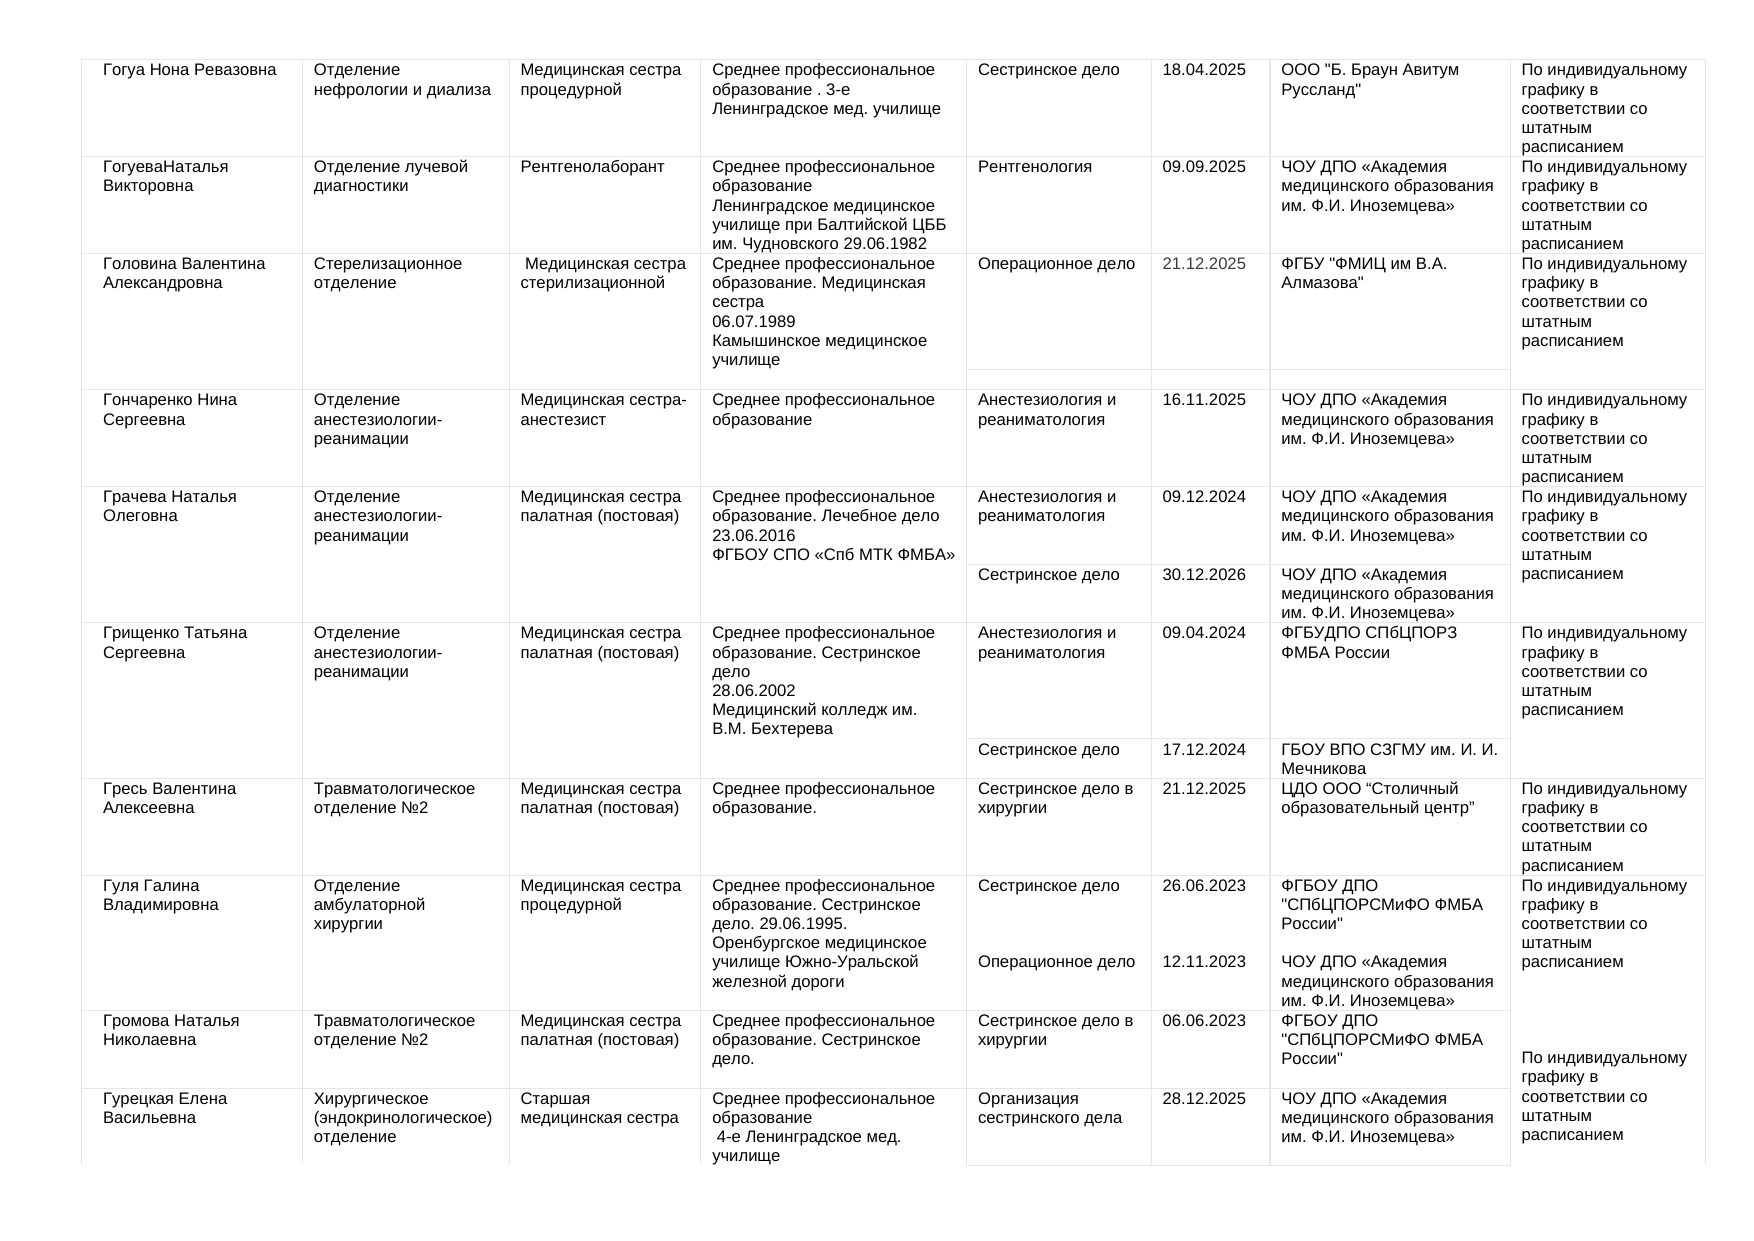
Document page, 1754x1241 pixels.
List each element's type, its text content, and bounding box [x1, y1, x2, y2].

table_cell Среднее профессиональное образование. Сестринское дело. [701, 1011, 966, 1087]
table_cell Медицинская сестра палатная (постовая) [510, 1011, 700, 1087]
table_cell Громова Наталья Николаевна [82, 1011, 302, 1087]
table_cell 06.06.2023 [1152, 1011, 1269, 1087]
table_cell Среднее профессиональное образование. Сестринское дело 28.06.2002 Медицинский колледж им. В.М. Бехтерева [701, 623, 966, 738]
table_cell [967, 370, 1151, 389]
table_cell Медицинская сестра процедурной [510, 60, 700, 156]
table_cell Анестезиология и реаниматология [967, 390, 1151, 486]
table_cell Среднее профессиональное образование. Медицинская сестра 06.07.1989 Камышинское медицинское училище [701, 254, 966, 369]
table_cell ЧОУ ДПО «Академия медицинского образования им. Ф.И. Иноземцева» [1271, 390, 1510, 486]
table_cell [701, 738, 966, 778]
table_cell Рентгенология [967, 157, 1151, 253]
table_cell Отделение анестезиологии-реанимации [303, 487, 509, 622]
table_cell ООО "Б. Браун Авитум Руссланд" [1271, 60, 1510, 156]
table_cell Рентгенолаборант [510, 157, 700, 253]
table_cell По индивидуальному графику в соответствии со штатным расписанием [1511, 623, 1705, 778]
table_cell ЧОУ ДПО «Академия медицинского образования им. Ф.И. Иноземцева» [1271, 565, 1510, 622]
table_cell Сестринское дело в хирургии [967, 779, 1151, 874]
table_cell Отделение нефрологии и диализа [303, 60, 509, 156]
table_cell По индивидуальному графику в соответствии со штатным расписанием [1511, 254, 1705, 389]
table_cell Головина Валентина Александровна [82, 254, 302, 389]
table_cell 18.04.2025 [1152, 60, 1269, 156]
table_cell Сестринское дело [967, 565, 1151, 622]
table_cell Медицинская сестра стерилизационной [510, 254, 700, 389]
table_cell Травматологическое отделение №2 [303, 779, 509, 874]
table_cell Гурецкая Елена Васильевна [82, 1089, 302, 1165]
table_cell По индивидуальному графику в соответствии со штатным расписанием [1511, 487, 1705, 622]
table_cell Среднее профессиональное образование 4-е Ленинградское мед. училище [701, 1089, 966, 1165]
table_cell Организация сестринского дела [967, 1089, 1151, 1165]
table_cell ФГБУ "ФМИЦ им В.А. Алмазова" [1271, 254, 1510, 369]
table_cell Среднее профессиональное образование . 3-е Ленинградское мед. училище [701, 60, 966, 156]
table_cell 09.12.2024 [1152, 487, 1269, 564]
table_cell 16.11.2025 [1152, 390, 1269, 486]
table_cell [1152, 370, 1269, 389]
table_cell Гогуа Нона Ревазовна [82, 60, 302, 156]
table_cell ЧОУ ДПО «Академия медицинского образования им. Ф.И. Иноземцева» [1271, 1089, 1510, 1165]
table_cell 28.12.2025 [1152, 1089, 1269, 1165]
table_cell По индивидуальному графику в соответствии со штатным расписанием [1511, 60, 1705, 156]
table_cell [701, 564, 966, 622]
table_cell Сестринское дело [967, 739, 1151, 778]
table_cell Сестринское дело Операционное дело [967, 876, 1151, 1010]
table_cell Медицинская сестра палатная (постовая) [510, 779, 700, 874]
table_cell [701, 369, 966, 389]
table_cell Медицинская сестра процедурной [510, 876, 700, 1010]
table_cell [1271, 370, 1510, 389]
table_cell 26.06.2023 12.11.2023 [1152, 876, 1269, 1010]
table_cell По индивидуальному графику в соответствии со штатным расписанием По индивидуальному графику в соответствии со штатным расписанием [1511, 876, 1705, 1165]
table_cell ЧОУ ДПО «Академия медицинского образования им. Ф.И. Иноземцева» [1271, 157, 1510, 253]
table_cell 17.12.2024 [1152, 739, 1269, 778]
table_cell ЦДО ООО “Столичный образовательный центр” [1271, 779, 1510, 874]
table_cell По индивидуальному графику в соответствии со штатным расписанием [1511, 779, 1705, 874]
table_cell Грачева Наталья Олеговна [82, 487, 302, 622]
table_cell Отделение лучевой диагностики [303, 157, 509, 253]
table_cell ФГБОУ ДПО "СПбЦПОРСМиФО ФМБА России" [1271, 1011, 1510, 1087]
table_cell Гуля Галина Владимировна [82, 876, 302, 1010]
table_cell 21.12.2025 [1152, 254, 1269, 369]
table_cell ЧОУ ДПО «Академия медицинского образования им. Ф.И. Иноземцева» [1271, 487, 1510, 564]
table_cell Старшая медицинская сестра [509, 1089, 701, 1165]
table_cell Стерелизационное отделение [303, 254, 509, 389]
table_cell Отделение анестезиологии-реанимации [303, 390, 509, 486]
table_cell Среднее профессиональное образование. [701, 779, 966, 874]
table_cell 30.12.2026 [1152, 565, 1269, 622]
table_cell Отделение амбулаторной хирургии [303, 876, 509, 1010]
table_cell Среднее профессиональное образование [701, 390, 966, 486]
table_cell 09.04.2024 [1152, 623, 1269, 738]
table_cell Медицинская сестра палатная (постовая) [510, 487, 700, 622]
table_cell Среднее профессиональное образование. Лечебное дело 23.06.2016 ФГБОУ СПО «Спб МТК ФМБА» [701, 487, 966, 564]
table_cell 21.12.2025 [1152, 779, 1269, 874]
table_cell Медицинская сестра-анестезист [510, 390, 700, 486]
table_cell Среднее профессиональное образование Ленинградское медицинское училище при Балтийской ЦББ им. Чудновского 29.06.1982 [701, 157, 966, 253]
table_cell ГБОУ ВПО СЗГМУ им. И. И. Мечникова [1271, 739, 1510, 778]
table_cell ФГБОУ ДПО "СПбЦПОРСМиФО ФМБА России" ЧОУ ДПО «Академия медицинского образования им. Ф.И. Иноземцева» [1271, 876, 1510, 1010]
table_cell ГогуеваНаталья Викторовна [82, 157, 302, 253]
table_cell ФГБУДПО СПбЦПОРЗ ФМБА России [1271, 623, 1510, 738]
table_cell Среднее профессиональное образование. Сестринское дело. 29.06.1995. Оренбургское медицинское училище Южно-Уральской железной дороги [701, 876, 966, 1010]
table_cell Анестезиология и реаниматология [967, 623, 1151, 738]
table_cell Гончаренко Нина Сергеевна [82, 390, 302, 486]
table_cell Отделение анестезиологии-реанимации [303, 623, 509, 778]
table_cell Операционное дело [967, 254, 1151, 369]
table_cell Медицинская сестра палатная (постовая) [510, 623, 700, 778]
table_cell По индивидуальному графику в соответствии со штатным расписанием [1511, 390, 1705, 486]
table_cell Травматологическое отделение №2 [303, 1011, 509, 1087]
table_cell 09.09.2025 [1152, 157, 1269, 253]
table_cell Грищенко Татьяна Сергеевна [82, 623, 302, 778]
table_cell Хирургическое (эндокринологическое) отделение [303, 1089, 509, 1165]
table_cell По индивидуальному графику в соответствии со штатным расписанием [1511, 157, 1705, 253]
table_cell Сестринское дело [967, 60, 1151, 156]
table_cell Сестринское дело в хирургии [967, 1011, 1151, 1087]
table_cell Гресь Валентина Алексеевна [82, 779, 302, 874]
table_cell Анестезиология и реаниматология [967, 487, 1151, 564]
